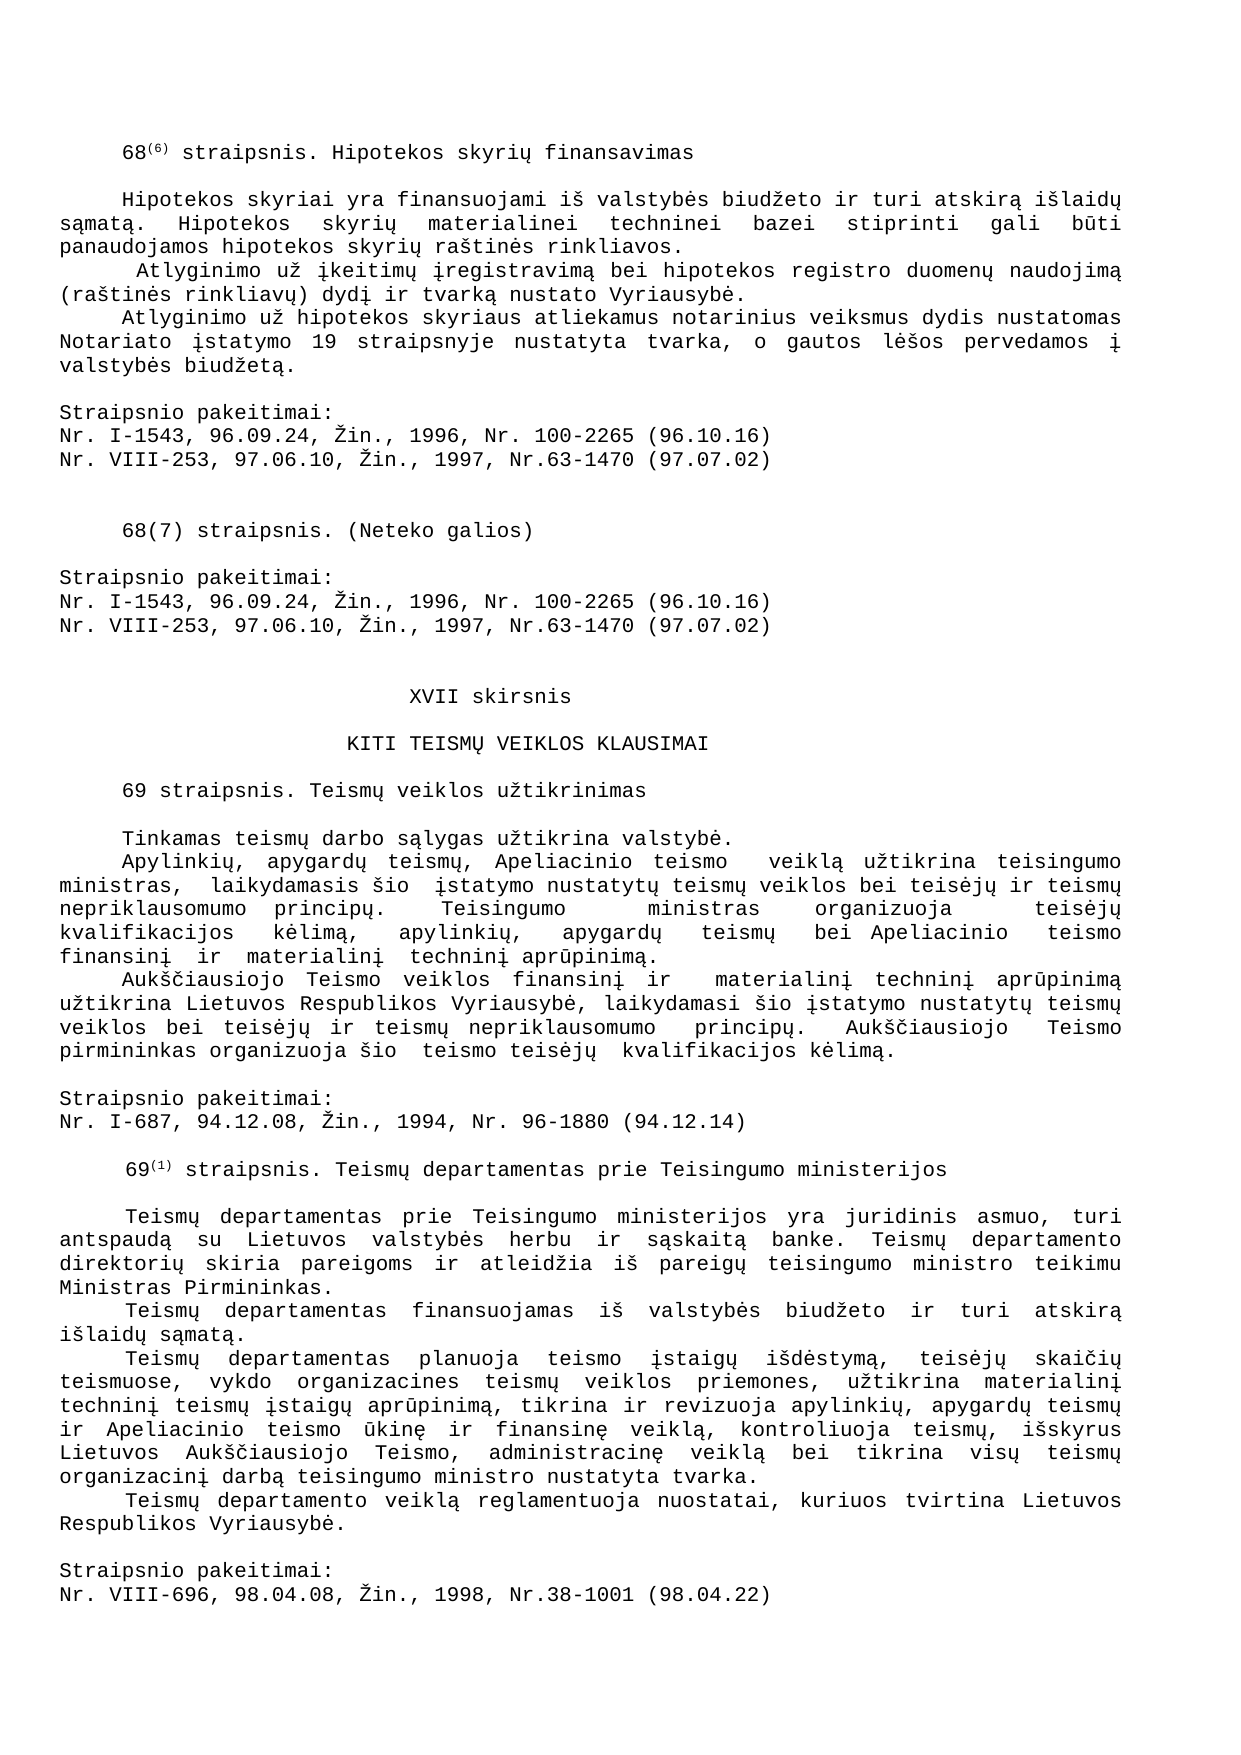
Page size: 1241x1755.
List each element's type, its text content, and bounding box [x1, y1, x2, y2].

text 69(1) straipsnis. Teismų departamentas prie Teisingumo ministerijos [59, 1158, 1122, 1182]
text Teismų departamentas prie Teisingumo ministerijos yra juridinis asmuo, turi antspaudą su Lietuvos valstybės herbu ir sąskaitą banke. Teismų departamento direktorių skiria pareigoms ir atleidžia iš pareigų teisingumo ministro teikimu Ministras Pirmininkas. [59, 1206, 1122, 1300]
text Straipsnio pakeitimai: [59, 567, 1122, 591]
text Atlyginimo už hipotekos skyriaus atliekamus notarinius veiksmus dydis nustatomas Notariato įstatymo 19 straipsnyje nustatyta tvarka, o gautos lėšos pervedamos į valstybės biudžetą. [59, 307, 1122, 378]
text Teismų departamento veiklą reglamentuoja nuostatai, kuriuos tvirtina Lietuvos Respublikos Vyriausybė. [59, 1489, 1122, 1537]
text XVII skirsnis [59, 686, 1122, 709]
text Atlyginimo už įkeitimų įregistravimą bei hipotekos registro duomenų naudojimą (raštinės rinkliavų) dydį ir tvarką nustato Vyriausybė. [59, 260, 1122, 307]
text Straipsnio pakeitimai: [59, 1561, 1122, 1584]
text 68(6) straipsnis. Hipotekos skyrių finansavimas [59, 142, 1122, 165]
text Nr. I-687, 94.12.08, Žin., 1994, Nr. 96-1880 (94.12.14) [59, 1111, 1122, 1135]
text KITI TEISMŲ VEIKLOS KLAUSIMAI [59, 733, 1122, 757]
text Straipsnio pakeitimai: [59, 402, 1122, 426]
text Tinkamas teismų darbo sąlygas užtikrina valstybė. [59, 827, 1122, 851]
text Apylinkių, apygardų teismų, Apeliacinio teismo veiklą užtikrina teisingumo ministras, laikydamasis šio įstatymo nustatytų teismų veiklos bei teisėjų ir teismų nepriklausomumo principų. Teisingumo ministras organizuoja teisėjų kvalifikacijos kėlimą, apylinkių, apygardų teismų bei Apeliacinio teismo finansinį ir materialinį techninį aprūpinimą. [59, 851, 1122, 969]
text 68(7) straipsnis. (Neteko galios) [59, 520, 1122, 544]
text Teismų departamentas planuoja teismo įstaigų išdėstymą, teisėjų skaičių teismuose, vykdo organizacines teismų veiklos priemones, užtikrina materialinį techninį teismų įstaigų aprūpinimą, tikrina ir revizuoja apylinkių, apygardų teismų ir Apeliacinio teismo ūkinę ir finansinę veiklą, kontroliuoja teismų, išskyrus Lietuvos Aukščiausiojo Teismo, administracinę veiklą bei tikrina visų teismų organizacinį darbą teisingumo ministro nustatyta tvarka. [59, 1348, 1122, 1489]
text 69 straipsnis. Teismų veiklos užtikrinimas [59, 780, 1122, 804]
text Nr. VIII-253, 97.06.10, Žin., 1997, Nr.63-1470 (97.07.02) [59, 615, 1122, 638]
text Nr. I-1543, 96.09.24, Žin., 1996, Nr. 100-2265 (96.10.16) [59, 591, 1122, 615]
text Nr. VIII-253, 97.06.10, Žin., 1997, Nr.63-1470 (97.07.02) [59, 449, 1122, 473]
text Hipotekos skyriai yra finansuojami iš valstybės biudžeto ir turi atskirą išlaidų sąmatą. Hipotekos skyrių materialinei techninei bazei stiprinti gali būti panaudojamos hipotekos skyrių raštinės rinkliavos. [59, 189, 1122, 260]
text Nr. VIII-696, 98.04.08, Žin., 1998, Nr.38-1001 (98.04.22) [59, 1584, 1122, 1608]
text Aukščiausiojo Teismo veiklos finansinį ir materialinį techninį aprūpinimą užtikrina Lietuvos Respublikos Vyriausybė, laikydamasi šio įstatymo nustatytų teismų veiklos bei teisėjų ir teismų nepriklausomumo principų. Aukščiausiojo Teismo pirmininkas organizuoja šio teismo teisėjų kvalifikacijos kėlimą. [59, 969, 1122, 1064]
text Nr. I-1543, 96.09.24, Žin., 1996, Nr. 100-2265 (96.10.16) [59, 426, 1122, 449]
text Teismų departamentas finansuojamas iš valstybės biudžeto ir turi atskirą išlaidų sąmatą. [59, 1300, 1122, 1348]
text Straipsnio pakeitimai: [59, 1088, 1122, 1111]
